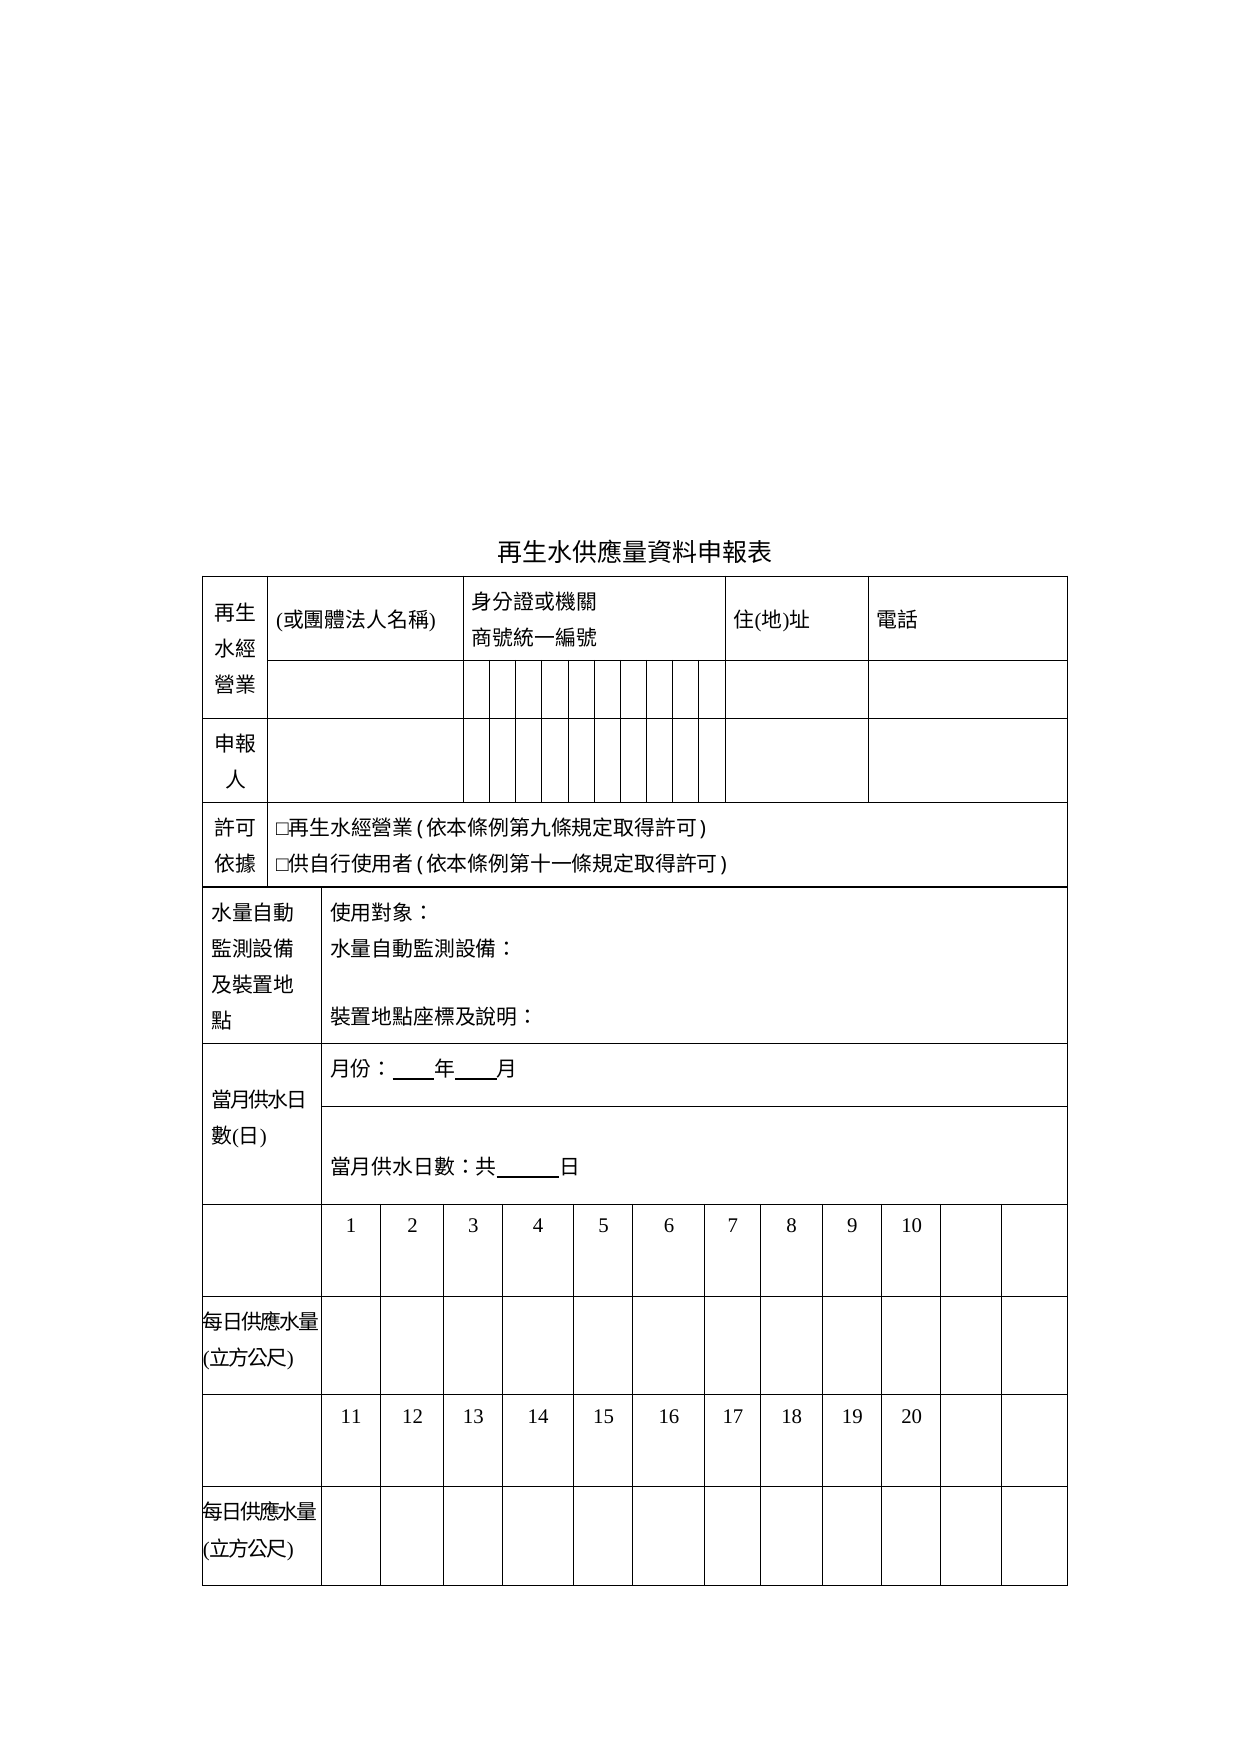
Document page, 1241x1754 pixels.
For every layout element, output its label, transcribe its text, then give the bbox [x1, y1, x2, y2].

table_cell [322, 1297, 380, 1394]
table_cell [490, 661, 515, 718]
table_cell [761, 1487, 822, 1585]
table_header 身分證或機關 商號統一編號 [464, 577, 725, 660]
table_cell [823, 1297, 881, 1394]
table_cell 3 [444, 1205, 502, 1296]
table_cell [1002, 1487, 1067, 1585]
table_cell [673, 719, 698, 802]
table_cell [705, 1487, 760, 1585]
table_cell [699, 661, 725, 718]
table_header 電話 [869, 577, 1067, 660]
table_cell [699, 719, 725, 802]
table_cell [503, 1487, 573, 1585]
table_cell 14 [503, 1395, 573, 1486]
table_cell [941, 1395, 1001, 1486]
table_cell 18 [761, 1395, 822, 1486]
table_cell [381, 1487, 443, 1585]
table_cell [322, 1487, 380, 1585]
table_cell 11 [322, 1395, 380, 1486]
table_cell [490, 719, 515, 802]
table_cell 4 [503, 1205, 573, 1296]
table_cell 16 [633, 1395, 704, 1486]
table_cell [869, 661, 1067, 718]
table_cell [726, 719, 868, 802]
table_cell [464, 719, 489, 802]
table_cell 17 [705, 1395, 760, 1486]
table_cell 20 [882, 1395, 940, 1486]
table_cell 13 [444, 1395, 502, 1486]
table_cell [1002, 1395, 1067, 1486]
table_cell 許可依據 [203, 803, 267, 886]
table_cell 7 [705, 1205, 760, 1296]
table_header 住(地)址 [726, 577, 868, 660]
table_cell [268, 719, 463, 802]
table_cell 19 [823, 1395, 881, 1486]
table_cell [761, 1297, 822, 1394]
table_cell [381, 1297, 443, 1394]
table_cell 使用對象： 水量自動監測設備： 裝置地點座標及說明： [322, 888, 1067, 1043]
table_cell 當月供水日數：共 日 [322, 1107, 1067, 1204]
table_cell 當月供水日數(日) [203, 1044, 321, 1204]
table_cell [574, 1297, 632, 1394]
table_cell [726, 661, 868, 718]
table_cell [444, 1297, 502, 1394]
table_cell [516, 719, 541, 802]
table_cell [503, 1297, 573, 1394]
table_cell [633, 1487, 704, 1585]
table_cell 8 [761, 1205, 822, 1296]
table_cell 12 [381, 1395, 443, 1486]
table_cell [621, 719, 646, 802]
table_cell [941, 1205, 1001, 1296]
table_header 再生水經營業 [203, 577, 267, 718]
table_cell [203, 1395, 321, 1486]
table_header (或團體法人名稱) [268, 577, 463, 660]
table_cell [1002, 1205, 1067, 1296]
table_cell [595, 719, 620, 802]
table_cell [574, 1487, 632, 1585]
table_cell [941, 1297, 1001, 1394]
table_cell 月份： 年 月 [322, 1044, 1067, 1106]
table_cell [444, 1487, 502, 1585]
table_cell 申報人 [203, 719, 267, 802]
table_cell [869, 719, 1067, 802]
table_cell □再生水經營業(依本條例第九條規定取得許可) □供自行使用者(依本條例第十一條規定取得許可) [268, 803, 1067, 886]
table_cell [882, 1487, 940, 1585]
table_cell 10 [882, 1205, 940, 1296]
table_cell [464, 661, 489, 718]
table_cell 9 [823, 1205, 881, 1296]
table_cell 5 [574, 1205, 632, 1296]
table_cell [569, 661, 594, 718]
table_cell [542, 719, 568, 802]
table_cell [647, 661, 672, 718]
table_cell [1002, 1297, 1067, 1394]
table_cell [621, 661, 646, 718]
table_cell [823, 1487, 881, 1585]
table_cell 每日供應水量 (立方公尺) [203, 1487, 321, 1585]
table_cell [647, 719, 672, 802]
table_cell [542, 661, 568, 718]
table_cell 1 [322, 1205, 380, 1296]
table_cell [595, 661, 620, 718]
table_cell 2 [381, 1205, 443, 1296]
table_cell 15 [574, 1395, 632, 1486]
table_cell [941, 1487, 1001, 1585]
table_cell [516, 661, 541, 718]
table_cell 水量自動監測設備及裝置地點 [203, 888, 321, 1043]
table_cell 每日供應水量 (立方公尺) [203, 1297, 321, 1394]
table_cell [882, 1297, 940, 1394]
table_cell [633, 1297, 704, 1394]
table_cell [203, 1205, 321, 1296]
table_cell 6 [633, 1205, 704, 1296]
table_cell [705, 1297, 760, 1394]
table_cell [673, 661, 698, 718]
table_cell [268, 661, 463, 718]
table_cell [569, 719, 594, 802]
text 再生水供應量資料申報表 [177, 532, 1093, 568]
